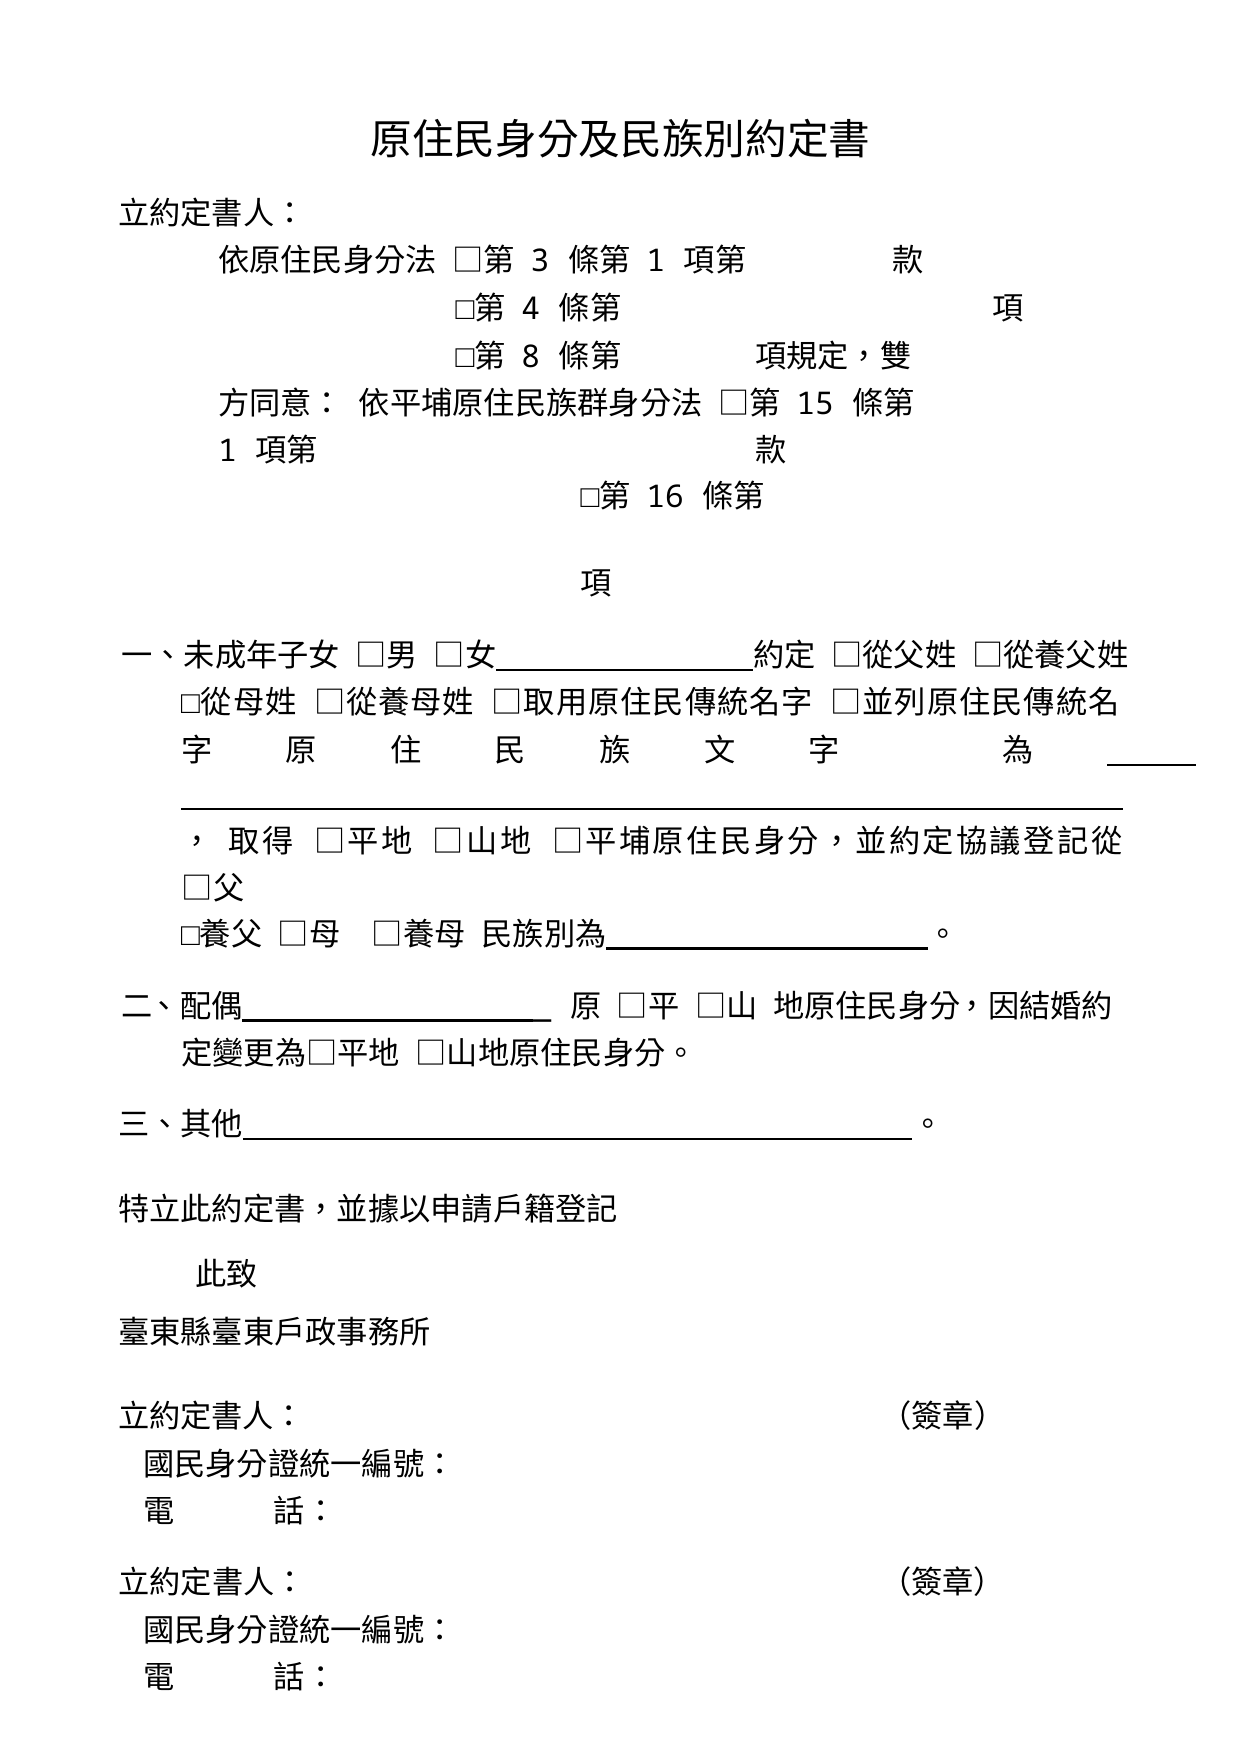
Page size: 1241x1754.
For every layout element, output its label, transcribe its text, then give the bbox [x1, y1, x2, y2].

text 三、其他 。 [118, 1099, 1134, 1144]
text 原住民身分及民族別約定書 [368, 108, 872, 166]
text 立約定書人： （簽章） [118, 1391, 1134, 1437]
text 立約定書人： （簽章） [118, 1557, 1134, 1603]
text 特立此約定書，並據以申請戶籍登記 [118, 1184, 1134, 1229]
text 國民身分證統一編號： 電 話： [143, 1439, 456, 1531]
text 立約定書人： [118, 188, 1134, 233]
text □從母姓 □從養母姓 □取用原住民傳統名字 □並列原住民傳統名字原住民族文字 為 [181, 678, 1123, 808]
text 國民身分證統一編號： 電 話： [143, 1606, 456, 1698]
text □第 4 條第 項 [455, 283, 1134, 329]
text 依原住民身分法 □第 3 條第 1 項第 款 [218, 236, 1134, 281]
text ， 取得 □平地 □山地 □平埔原住民身分，並約定協議登記從 □父 [181, 810, 1123, 908]
text 臺東縣臺東戶政事務所 [118, 1307, 1134, 1352]
text 一、未成年子女 □男 □女 約定 □從父姓 □從養父姓 [121, 630, 1134, 675]
text 二、配偶 _ 原 □平 □山 地原住民身分，因結婚約定變更為□平地 □山地原住民身分。 [121, 981, 1122, 1073]
text □第 16 條第 項 [580, 472, 1134, 603]
text 此致 [168, 1249, 1134, 1294]
text □第 8 條第 項規定，雙方同意： 依平埔原住民族群身分法 □第 15 條第 1 項第 款 [218, 331, 937, 471]
text □養父 □母 □養母 民族別為 。 [181, 910, 1134, 954]
